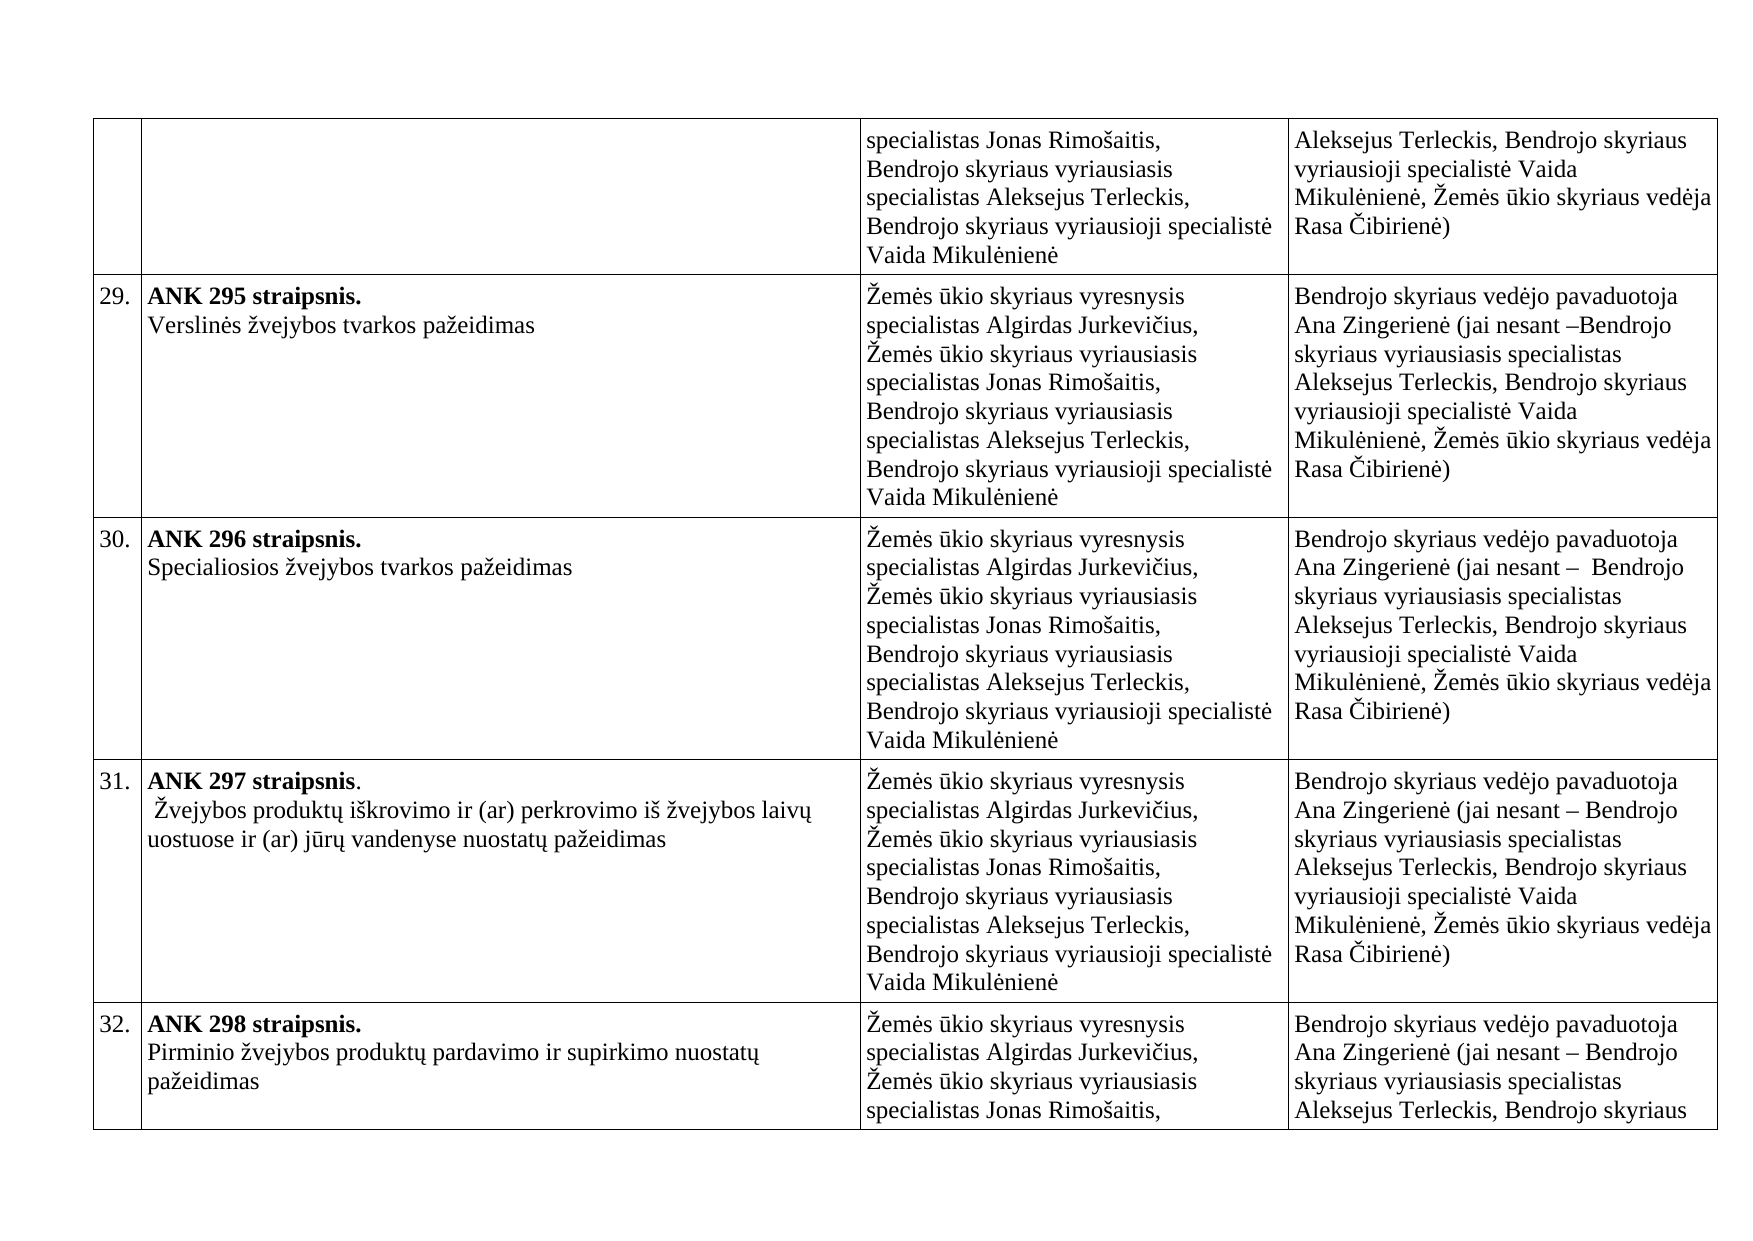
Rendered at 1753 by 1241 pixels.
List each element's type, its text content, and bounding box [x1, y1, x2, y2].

table_cell 30. [94, 518, 141, 759]
table_cell Bendrojo skyriaus vedėjo pavaduotoja Ana Zingerienė (jai nesant – Bendrojo skyriaus vyriausiasis specialistas Aleksejus Terleckis, Bendrojo skyriaus [1289, 1003, 1717, 1129]
table_cell [142, 119, 860, 274]
table_cell ANK 297 straipsnis. Žvejybos produktų iškrovimo ir (ar) perkrovimo iš žvejybos laivų uostuose ir (ar) jūrų vandenyse nuostatų pažeidimas [142, 760, 860, 1002]
table_cell [94, 119, 141, 274]
table_cell ANK 298 straipsnis. Pirminio žvejybos produktų pardavimo ir supirkimo nuostatų pažeidimas [142, 1003, 860, 1129]
table_cell specialistas Jonas Rimošaitis, Bendrojo skyriaus vyriausiasis specialistas Aleksejus Terleckis, Bendrojo skyriaus vyriausioji specialistė Vaida Mikulėnienė [861, 119, 1288, 274]
table_cell 31. [94, 760, 141, 1002]
table_cell 32. [94, 1003, 141, 1129]
table_cell Žemės ūkio skyriaus vyresnysis specialistas Algirdas Jurkevičius, Žemės ūkio skyriaus vyriausiasis specialistas Jonas Rimošaitis, Bendrojo skyriaus vyriausiasis specialistas Aleksejus Terleckis, Bendrojo skyriaus vyriausioji specialistė Vaida Mikulėnienė [861, 760, 1288, 1002]
table_cell Bendrojo skyriaus vedėjo pavaduotoja Ana Zingerienė (jai nesant – Bendrojo skyriaus vyriausiasis specialistas Aleksejus Terleckis, Bendrojo skyriaus vyriausioji specialistė Vaida Mikulėnienė, Žemės ūkio skyriaus vedėja Rasa Čibirienė) [1289, 518, 1717, 759]
table_cell Bendrojo skyriaus vedėjo pavaduotoja Ana Zingerienė (jai nesant –Bendrojo skyriaus vyriausiasis specialistas Aleksejus Terleckis, Bendrojo skyriaus vyriausioji specialistė Vaida Mikulėnienė, Žemės ūkio skyriaus vedėja Rasa Čibirienė) [1289, 275, 1717, 517]
table_cell Aleksejus Terleckis, Bendrojo skyriaus vyriausioji specialistė Vaida Mikulėnienė, Žemės ūkio skyriaus vedėja Rasa Čibirienė) [1289, 119, 1717, 274]
table_cell ANK 296 straipsnis. Specialiosios žvejybos tvarkos pažeidimas [142, 518, 860, 759]
table_cell Žemės ūkio skyriaus vyresnysis specialistas Algirdas Jurkevičius, Žemės ūkio skyriaus vyriausiasis specialistas Jonas Rimošaitis, Bendrojo skyriaus vyriausiasis specialistas Aleksejus Terleckis, Bendrojo skyriaus vyriausioji specialistė Vaida Mikulėnienė [861, 275, 1288, 517]
table_cell ANK 295 straipsnis. Verslinės žvejybos tvarkos pažeidimas [142, 275, 860, 517]
table_cell Žemės ūkio skyriaus vyresnysis specialistas Algirdas Jurkevičius, Žemės ūkio skyriaus vyriausiasis specialistas Jonas Rimošaitis, [861, 1003, 1288, 1129]
table_cell Bendrojo skyriaus vedėjo pavaduotoja Ana Zingerienė (jai nesant – Bendrojo skyriaus vyriausiasis specialistas Aleksejus Terleckis, Bendrojo skyriaus vyriausioji specialistė Vaida Mikulėnienė, Žemės ūkio skyriaus vedėja Rasa Čibirienė) [1289, 760, 1717, 1002]
table_cell 29. [94, 275, 141, 517]
table_cell Žemės ūkio skyriaus vyresnysis specialistas Algirdas Jurkevičius, Žemės ūkio skyriaus vyriausiasis specialistas Jonas Rimošaitis, Bendrojo skyriaus vyriausiasis specialistas Aleksejus Terleckis, Bendrojo skyriaus vyriausioji specialistė Vaida Mikulėnienė [861, 518, 1288, 759]
